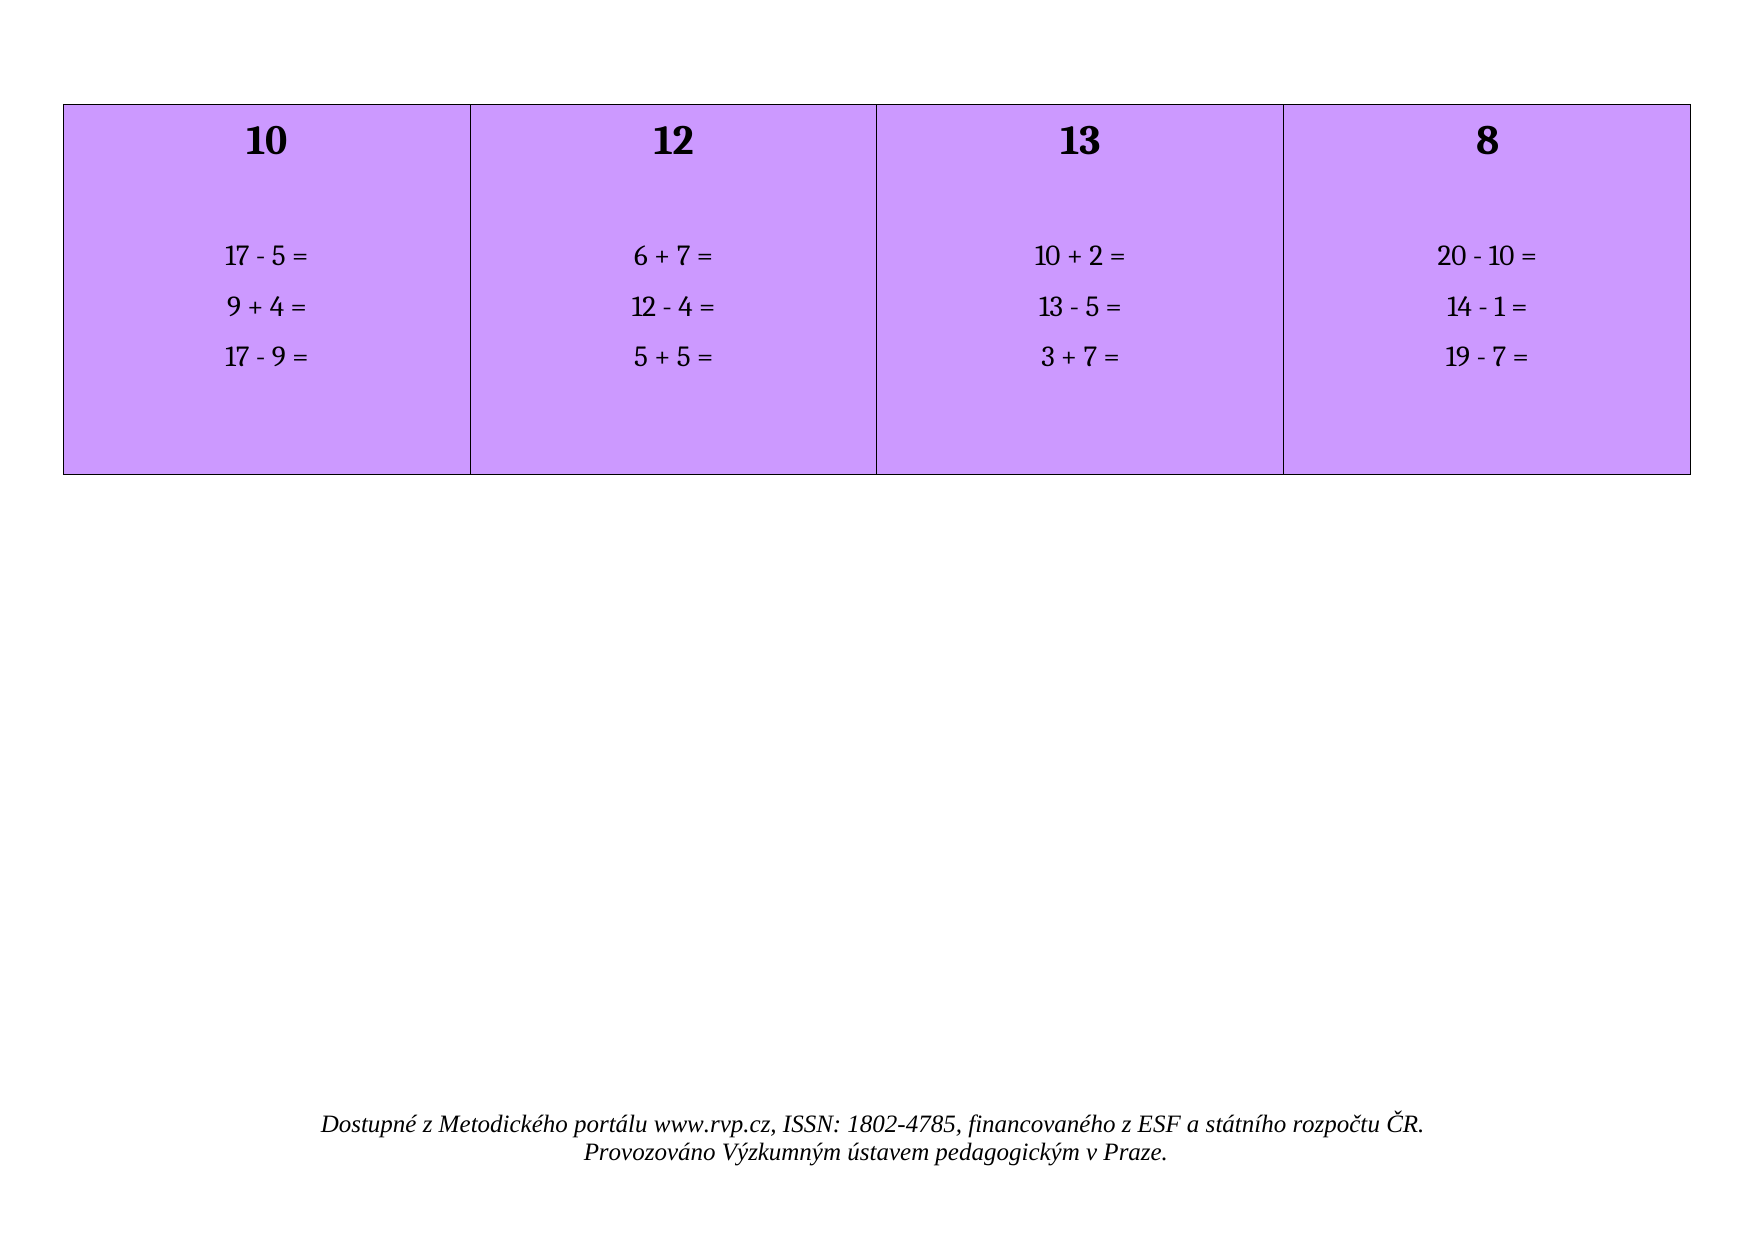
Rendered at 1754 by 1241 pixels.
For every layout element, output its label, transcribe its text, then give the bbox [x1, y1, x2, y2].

table_header 12 6 + 7 = 12 - 4 = 5 + 5 = [471, 105, 876, 474]
table_header 8 20 - 10 = 14 - 1 = 19 - 7 = [1284, 105, 1690, 474]
table_header 10 17 - 5 = 9 + 4 = 17 - 9 = [64, 105, 470, 474]
table_header 13 10 + 2 = 13 - 5 = 3 + 7 = [877, 105, 1283, 474]
